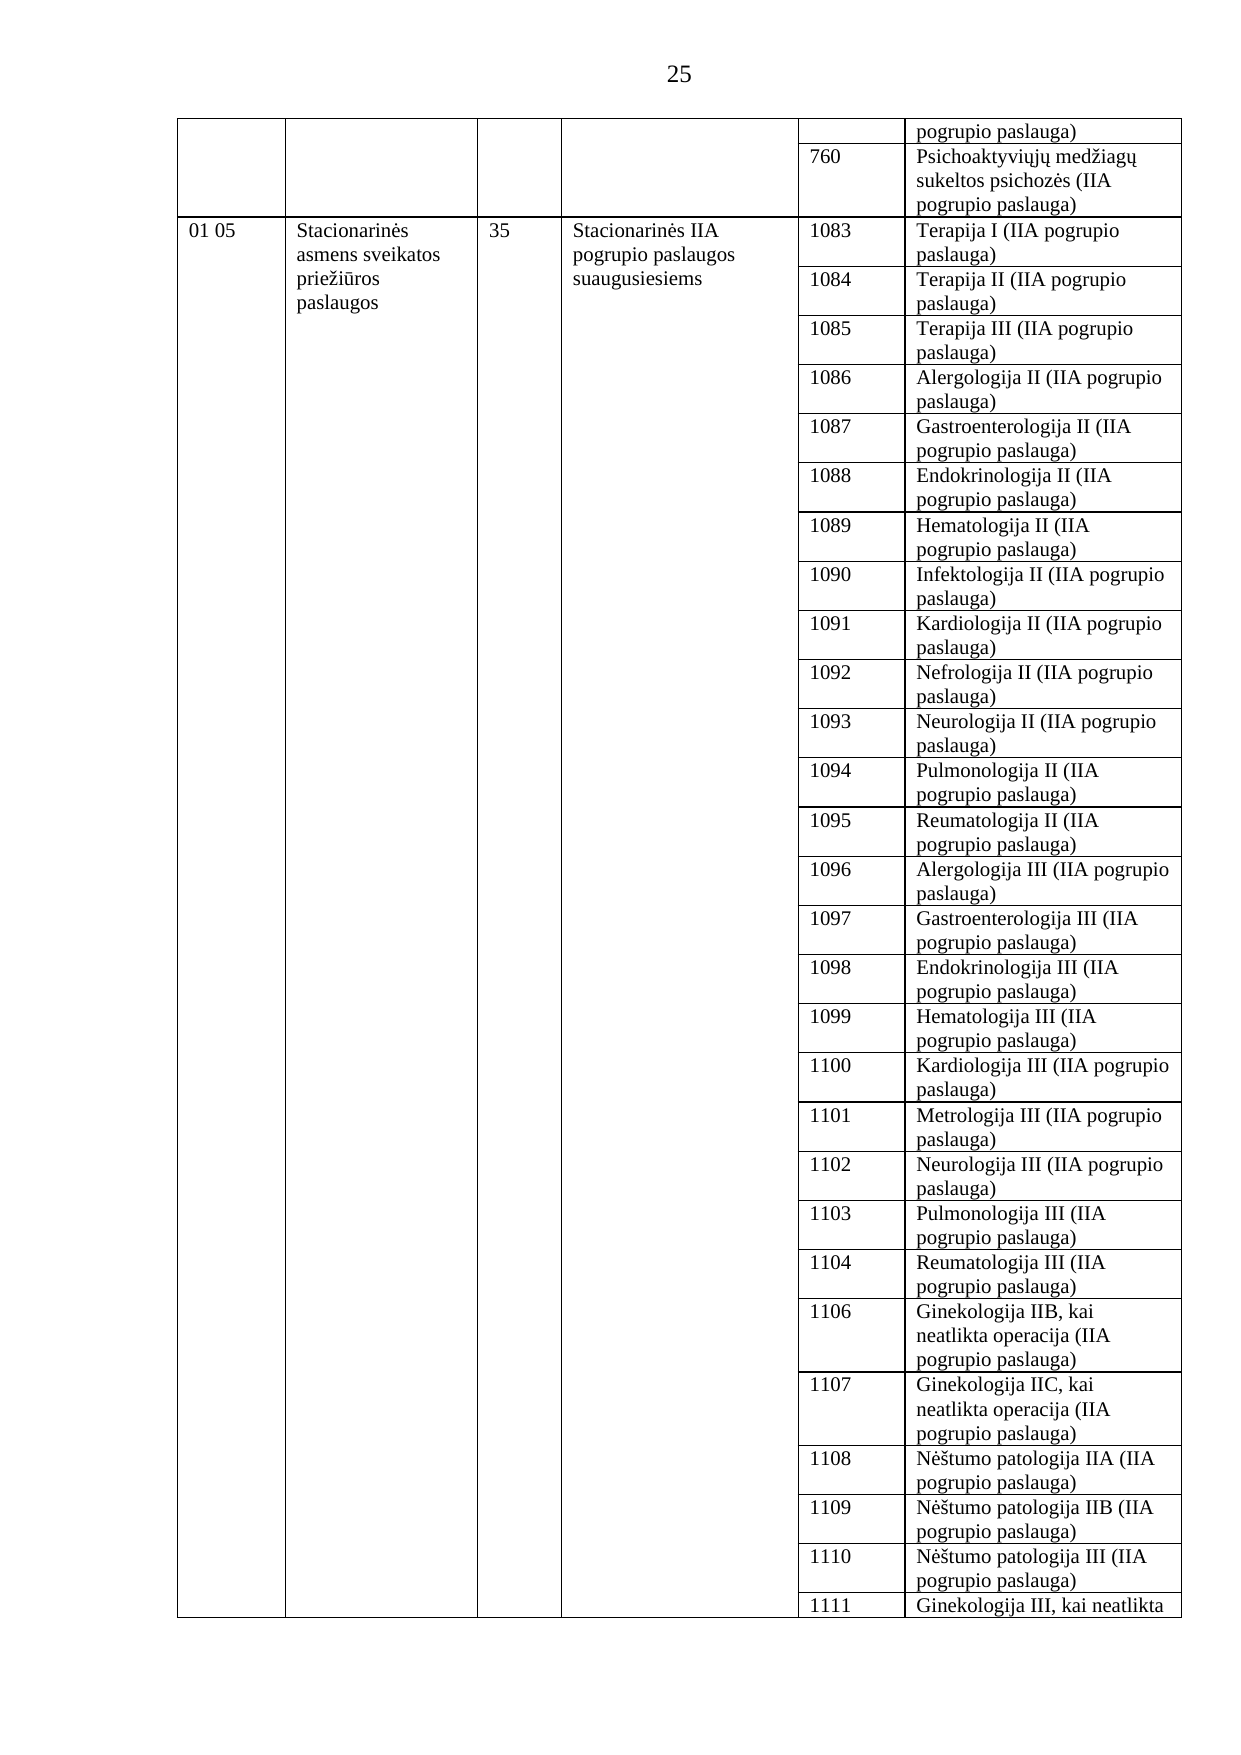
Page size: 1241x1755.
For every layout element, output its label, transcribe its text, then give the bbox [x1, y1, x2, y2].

table_cell 1108 [799, 1446, 904, 1494]
table_cell Reumatologija II (IIA pogrupio paslauga) [906, 808, 1181, 856]
table_cell Pulmonologija II (IIA pogrupio paslauga) [906, 758, 1181, 806]
table_cell Alergologija II (IIA pogrupio paslauga) [906, 365, 1181, 413]
table_cell 1084 [799, 267, 904, 315]
table_cell Endokrinologija III (IIA pogrupio paslauga) [906, 955, 1181, 1003]
table_cell [562, 119, 798, 216]
table_cell 1089 [799, 513, 904, 561]
table_cell Reumatologija III (IIA pogrupio paslauga) [906, 1250, 1181, 1298]
table_cell 1099 [799, 1004, 904, 1052]
table_cell 1103 [799, 1201, 904, 1249]
table_cell 1101 [799, 1103, 904, 1151]
table_cell Terapija II (IIA pogrupio paslauga) [906, 267, 1181, 315]
table_cell 1096 [799, 857, 904, 905]
table_cell 1088 [799, 463, 904, 511]
table_cell pogrupio paslauga) [906, 119, 1181, 143]
table_cell 1091 [799, 611, 904, 659]
table_cell Nėštumo patologija III (IIA pogrupio paslauga) [906, 1544, 1181, 1592]
table_cell Stacionarinės IIA pogrupio paslaugos suaugusiesiems [562, 218, 798, 1617]
table_cell Ginekologija IIB, kai neatlikta operacija (IIA pogrupio paslauga) [906, 1299, 1181, 1371]
table_cell Stacionarinės asmens sveikatos priežiūros paslaugos [286, 218, 477, 1617]
table_cell 760 [799, 144, 904, 216]
table_cell Psichoaktyviųjų medžiagų sukeltos psichozės (IIA pogrupio paslauga) [906, 144, 1181, 216]
table_cell Hematologija III (IIA pogrupio paslauga) [906, 1004, 1181, 1052]
table_cell [478, 119, 561, 216]
table_cell 35 [478, 218, 561, 1617]
table_cell Infektologija II (IIA pogrupio paslauga) [906, 562, 1181, 610]
table_cell 1085 [799, 316, 904, 364]
table_cell Kardiologija III (IIA pogrupio paslauga) [906, 1053, 1181, 1101]
table_cell 1093 [799, 709, 904, 757]
table_cell 1086 [799, 365, 904, 413]
table_cell 1087 [799, 414, 904, 462]
table_cell [178, 119, 285, 216]
table_cell 1104 [799, 1250, 904, 1298]
table_cell Endokrinologija II (IIA pogrupio paslauga) [906, 463, 1181, 511]
table_cell Terapija I (IIA pogrupio paslauga) [906, 218, 1181, 266]
table_cell 1111 [799, 1593, 904, 1617]
table_cell Ginekologija III, kai neatlikta [906, 1593, 1181, 1617]
table_cell Nefrologija II (IIA pogrupio paslauga) [906, 660, 1181, 708]
table_cell Nėštumo patologija IIB (IIA pogrupio paslauga) [906, 1495, 1181, 1543]
table_cell Nėštumo patologija IIA (IIA pogrupio paslauga) [906, 1446, 1181, 1494]
table_cell [286, 119, 477, 216]
table_cell 1095 [799, 808, 904, 856]
table_cell Kardiologija II (IIA pogrupio paslauga) [906, 611, 1181, 659]
table_cell Gastroenterologija III (IIA pogrupio paslauga) [906, 906, 1181, 954]
table_cell Neurologija II (IIA pogrupio paslauga) [906, 709, 1181, 757]
table_cell 1083 [799, 218, 904, 266]
table_cell Hematologija II (IIA pogrupio paslauga) [906, 513, 1181, 561]
table_cell 1090 [799, 562, 904, 610]
table_cell 1100 [799, 1053, 904, 1101]
table_cell 1106 [799, 1299, 904, 1371]
table_cell 1109 [799, 1495, 904, 1543]
table_cell 1102 [799, 1152, 904, 1200]
table_cell 1110 [799, 1544, 904, 1592]
table_cell Neurologija III (IIA pogrupio paslauga) [906, 1152, 1181, 1200]
table_cell 1097 [799, 906, 904, 954]
table_cell Alergologija III (IIA pogrupio paslauga) [906, 857, 1181, 905]
table_cell 1092 [799, 660, 904, 708]
table_cell 01 05 [178, 218, 285, 1617]
table_cell 1094 [799, 758, 904, 806]
table_cell [799, 119, 904, 143]
table_cell Ginekologija IIC, kai neatlikta operacija (IIA pogrupio paslauga) [906, 1373, 1181, 1444]
table_cell Terapija III (IIA pogrupio paslauga) [906, 316, 1181, 364]
table_cell Pulmonologija III (IIA pogrupio paslauga) [906, 1201, 1181, 1249]
table_cell 1107 [799, 1373, 904, 1444]
table_cell 1098 [799, 955, 904, 1003]
table_cell Gastroenterologija II (IIA pogrupio paslauga) [906, 414, 1181, 462]
table_cell Metrologija III (IIA pogrupio paslauga) [906, 1103, 1181, 1151]
